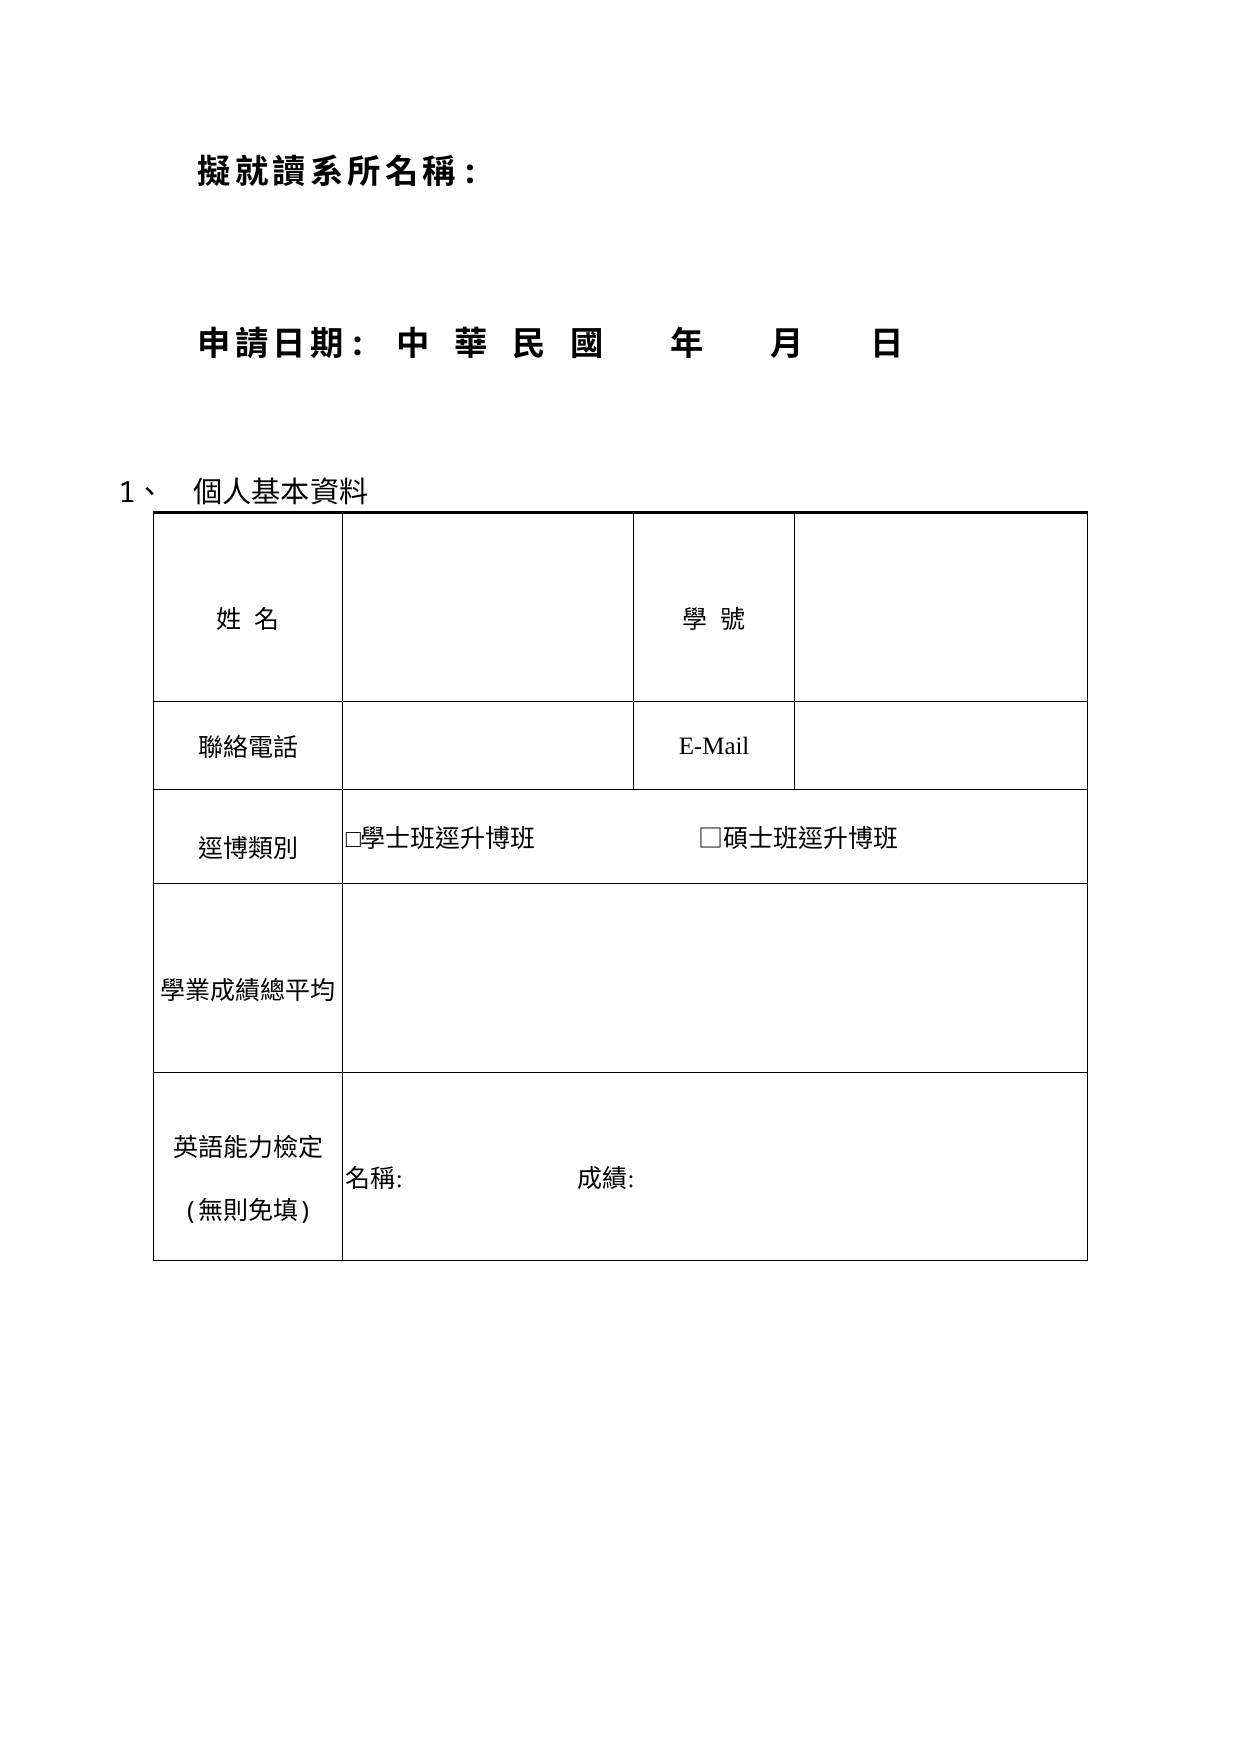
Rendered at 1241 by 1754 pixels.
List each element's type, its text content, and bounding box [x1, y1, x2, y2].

table_cell 聯絡電話 [154, 702, 342, 788]
table_header [343, 514, 633, 701]
table_cell [795, 702, 1087, 788]
table_cell 英語能力檢定 (無則免填) [154, 1073, 342, 1260]
table_cell 名稱: 成績: [343, 1073, 1087, 1260]
table_cell E-Mail [634, 702, 794, 788]
table_header 姓 名 [154, 514, 342, 701]
table_cell [343, 884, 1087, 1072]
text 擬就讀系所名稱: [118, 127, 1122, 189]
table_cell 學業成績總平均 [154, 884, 342, 1072]
table_header 學 號 [634, 514, 794, 701]
list 個人基本資料 [118, 448, 1122, 511]
text 申請日期: 中 華 民 國 年 月 日 [118, 299, 1122, 361]
table_cell 逕博類別 [154, 790, 342, 883]
table_cell □學士班逕升博班 □碩士班逕升博班 [343, 790, 1087, 883]
table_cell [343, 702, 633, 788]
table_header [795, 514, 1087, 701]
